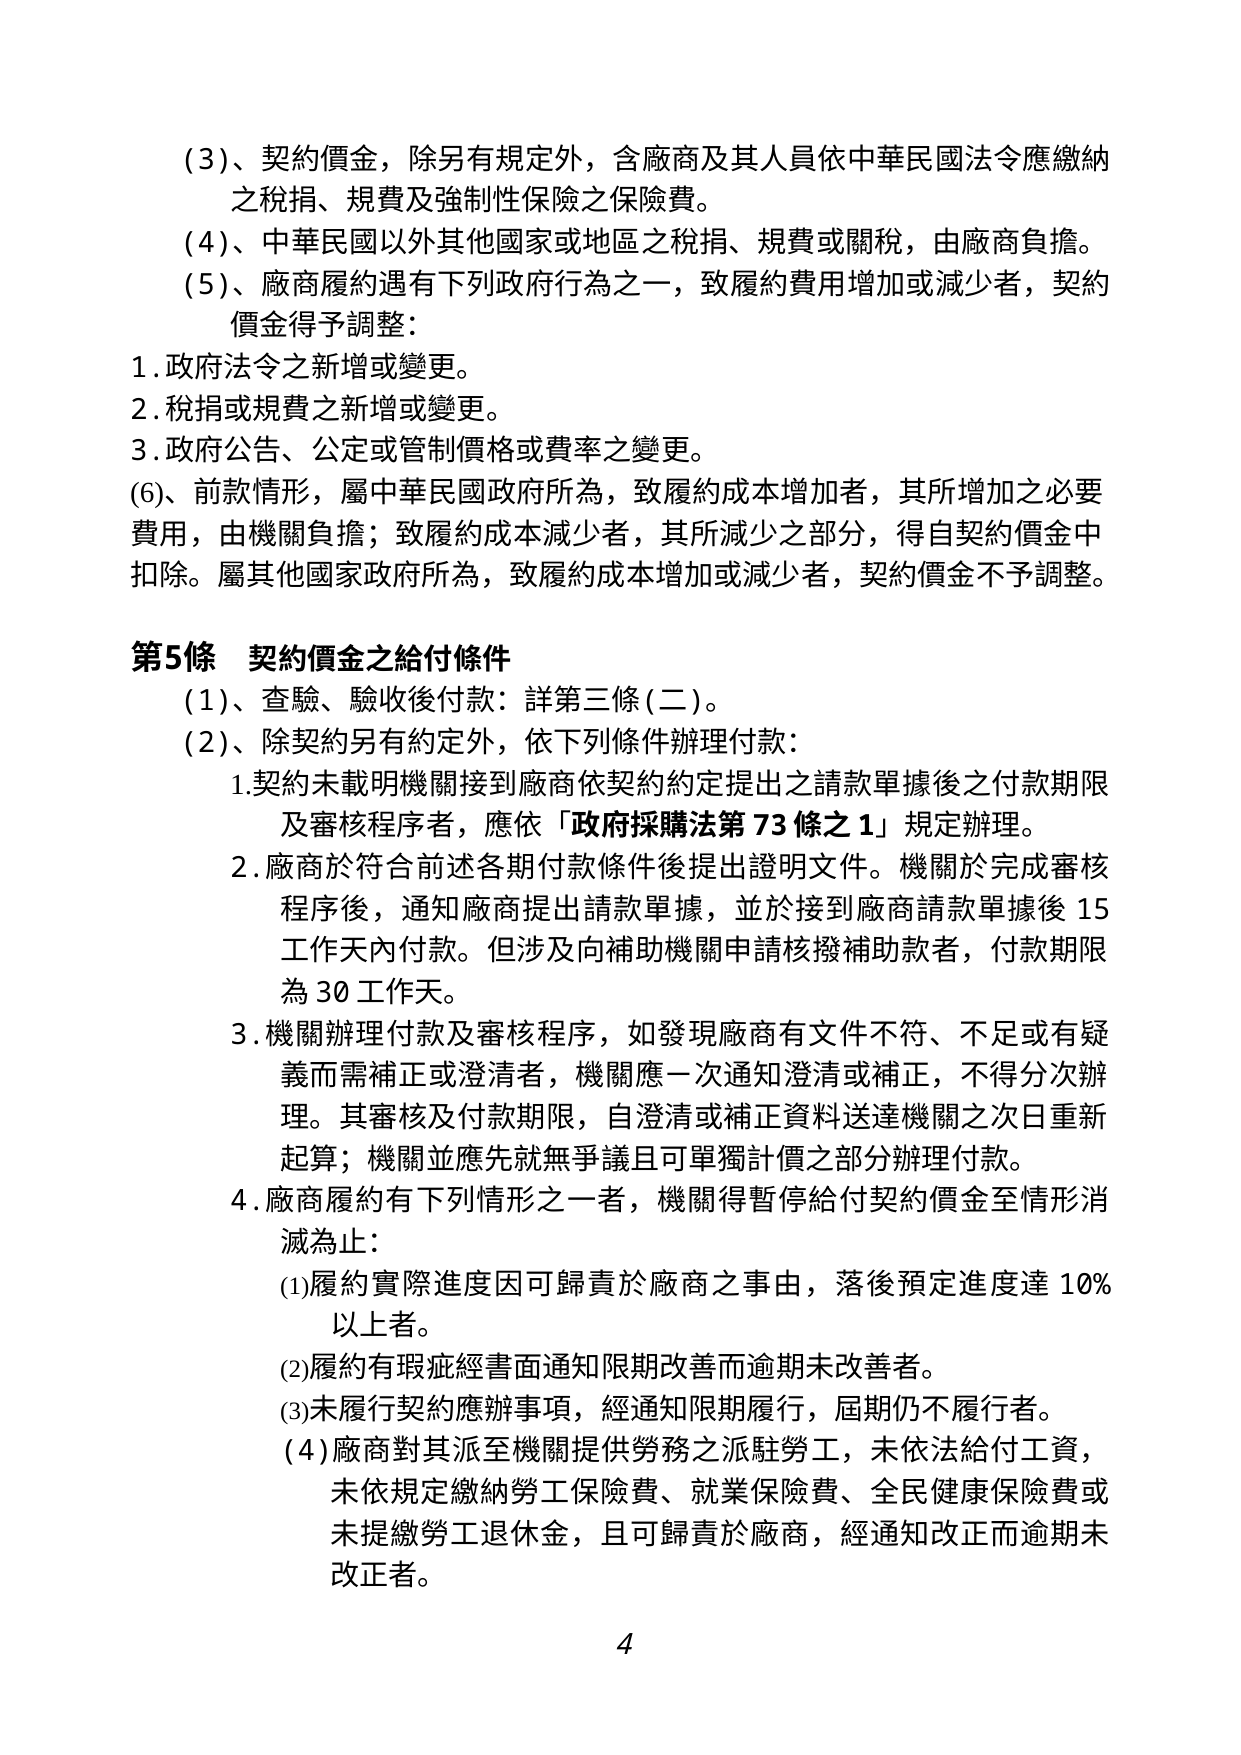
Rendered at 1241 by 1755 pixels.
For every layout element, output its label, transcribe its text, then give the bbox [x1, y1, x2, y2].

list 廠商履約有下列情形之一者，機關得暫停給付契約價金至情形消滅為止： [230, 1177, 1110, 1261]
list 履約有瑕疵經書面通知限期改善而逾期未改善者。 [280, 1344, 1110, 1386]
list 契約未載明機關接到廠商依契約約定提出之請款單據後之付款期限及審核程序者，應依「政府採購法第73條之1」規定辦理。 [230, 761, 1110, 844]
list 查驗、驗收後付款：詳第三條(二)。 [180, 677, 1110, 719]
list 除契約另有約定外，依下列條件辦理付款： [180, 719, 1110, 761]
list 契約價金，除另有規定外，含廠商及其人員依中華民國法令應繳納之稅捐、規費及強制性保險之保險費。 [180, 136, 1110, 219]
list 稅捐或規費之新增或變更。 [130, 386, 1104, 427]
list 廠商履約遇有下列政府行為之一，致履約費用增加或減少者，契約價金得予調整： [180, 261, 1110, 344]
list 中華民國以外其他國家或地區之稅捐、規費或關稅，由廠商負擔。 [180, 219, 1110, 261]
list 政府法令之新增或變更。 [130, 344, 1104, 386]
list 機關辦理付款及審核程序，如發現廠商有文件不符、不足或有疑義而需補正或澄清者，機關應ㄧ次通知澄清或補正，不得分次辦理。其審核及付款期限，自澄清或補正資料送達機關之次日重新起算；機關並應先就無爭議且可單獨計價之部分辦理付款。 [230, 1011, 1110, 1177]
list 履約實際進度因可歸責於廠商之事由，落後預定進度達10% 以上者。 [280, 1261, 1110, 1344]
list 廠商於符合前述各期付款條件後提出證明文件。機關於完成審核程序後，通知廠商提出請款單據，並於接到廠商請款單據後15工作天內付款。但涉及向補助機關申請核撥補助款者，付款期限為30工作天。 [230, 844, 1110, 1011]
list 契約價金之給付條件 [130, 636, 1110, 677]
list 未履行契約應辦事項，經通知限期履行，屆期仍不履行者。 [280, 1386, 1110, 1427]
list 前款情形，屬中華民國政府所為，致履約成本增加者，其所增加之必要費用，由機關負擔；致履約成本減少者，其所減少之部分，得自契約價金中扣除。屬其他國家政府所為，致履約成本增加或減少者，契約價金不予調整。 [130, 469, 1104, 594]
list 廠商對其派至機關提供勞務之派駐勞工，未依法給付工資，未依規定繳納勞工保險費、就業保險費、全民健康保險費或未提繳勞工退休金，且可歸責於廠商，經通知改正而逾期未改正者。 [280, 1427, 1110, 1594]
list 政府公告、公定或管制價格或費率之變更。 [130, 427, 1104, 469]
